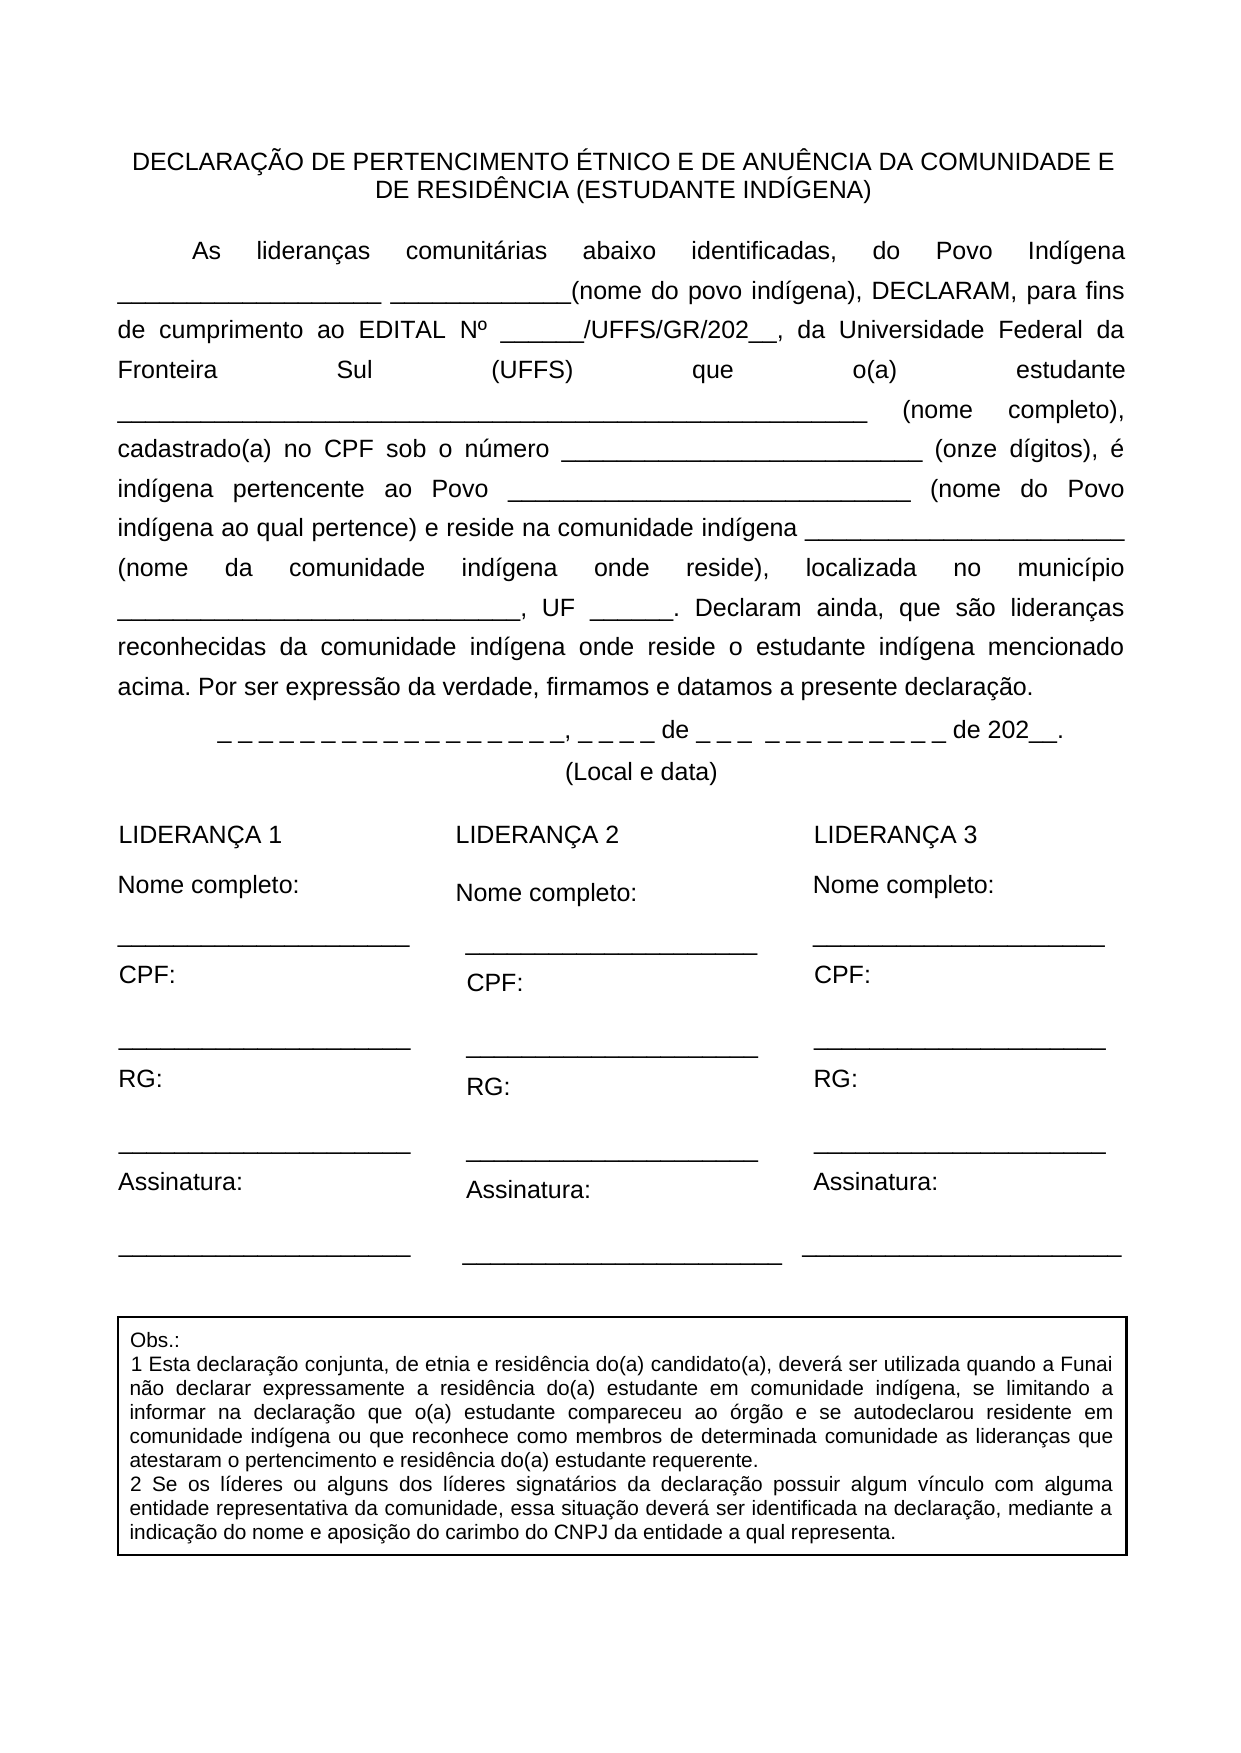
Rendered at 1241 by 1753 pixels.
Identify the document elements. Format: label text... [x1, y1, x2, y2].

text Nome completo: [117, 870, 454, 899]
text _ _ _ _ _ _ _ _ _ _ _ _ _ _ _ _ _, _ _ _ _ de _ _ _ _ _ _ _ _ _ _ _ _ de 202__. (Local e data) [191, 715, 1091, 786]
text _____________________ Assinatura: [118, 1126, 426, 1196]
text Nome completo: [813, 870, 1127, 899]
text _____________________ [118, 1229, 426, 1258]
text _____________________ RG: [118, 1022, 426, 1092]
text LIDERANÇA 3 [813, 820, 1127, 849]
text _____________________ RG: [466, 1030, 774, 1100]
text _____________________ CPF: [813, 919, 1121, 989]
text _____________________ RG: [813, 1022, 1122, 1092]
text _____________________ Assinatura: [813, 1126, 1122, 1196]
text DECLARAÇÃO DE PERTENCIMENTO ÉTNICO E DE ANUÊNCIA DA COMUNIDADE E DE RESIDÊNCIA (ESTUDANTE INDÍGENA) [119, 148, 1128, 204]
text _____________________ CPF: [118, 919, 425, 989]
text _______________________ [454, 1237, 791, 1266]
text LIDERANÇA 2 [454, 820, 763, 849]
text _____________________ CPF: [465, 927, 773, 997]
text _______________________ [791, 1229, 1122, 1258]
text LIDERANÇA 1 [118, 820, 454, 849]
text _____________________ Assinatura: [466, 1134, 774, 1204]
table_header Obs.: 1 Esta declaração conjunta, de etnia e residência do(a) candidato(a), deverá ser utilizada quando a Funai não declarar expressamente a residência do(a) estudante em comunidade indígena, se limitando a informar na declaração que o(a) estudante compareceu ao órgão e se autodeclarou residente em comunidade indígena ou que reconhece como membros de determinada comunidade as lideranças que atestaram o pertencimento e residência do(a) estudante requerente. 2 Se os líderes ou alguns dos líderes signatários da declaração possuir algum vínculo com alguma entidade representativa da comunidade, essa situação deverá ser identificada na declaração, mediante a indicação do nome e aposição do carimbo do CNPJ da entidade a qual representa. [119, 1318, 1125, 1554]
text Nome completo: [454, 878, 763, 907]
text As lideranças comunitárias abaixo identificadas, do Povo Indígena ___________________ _____________(nome do povo indígena), DECLARAM, para fins de cumprimento ao EDITAL Nº ______/UFFS/GR/202__, da Universidade Federal da Fronteira Sul (UFFS) que o(a) estudante ______________________________________________________ (nome completo), cadastrado(a) no CPF sob o número __________________________ (onze dígitos), é indígena pertencente ao Povo _____________________________ (nome do Povo indígena ao qual pertence) e reside na comunidade indígena _______________________ (nome da comunidade indígena onde reside), localizada no município _____________________________, UF ______. Declaram ainda, que são lideranças reconhecidas da comunidade indígena onde reside o estudante indígena mencionado acima. Por ser expressão da verdade, firmamos e datamos a presente declaração. [117, 236, 1126, 700]
